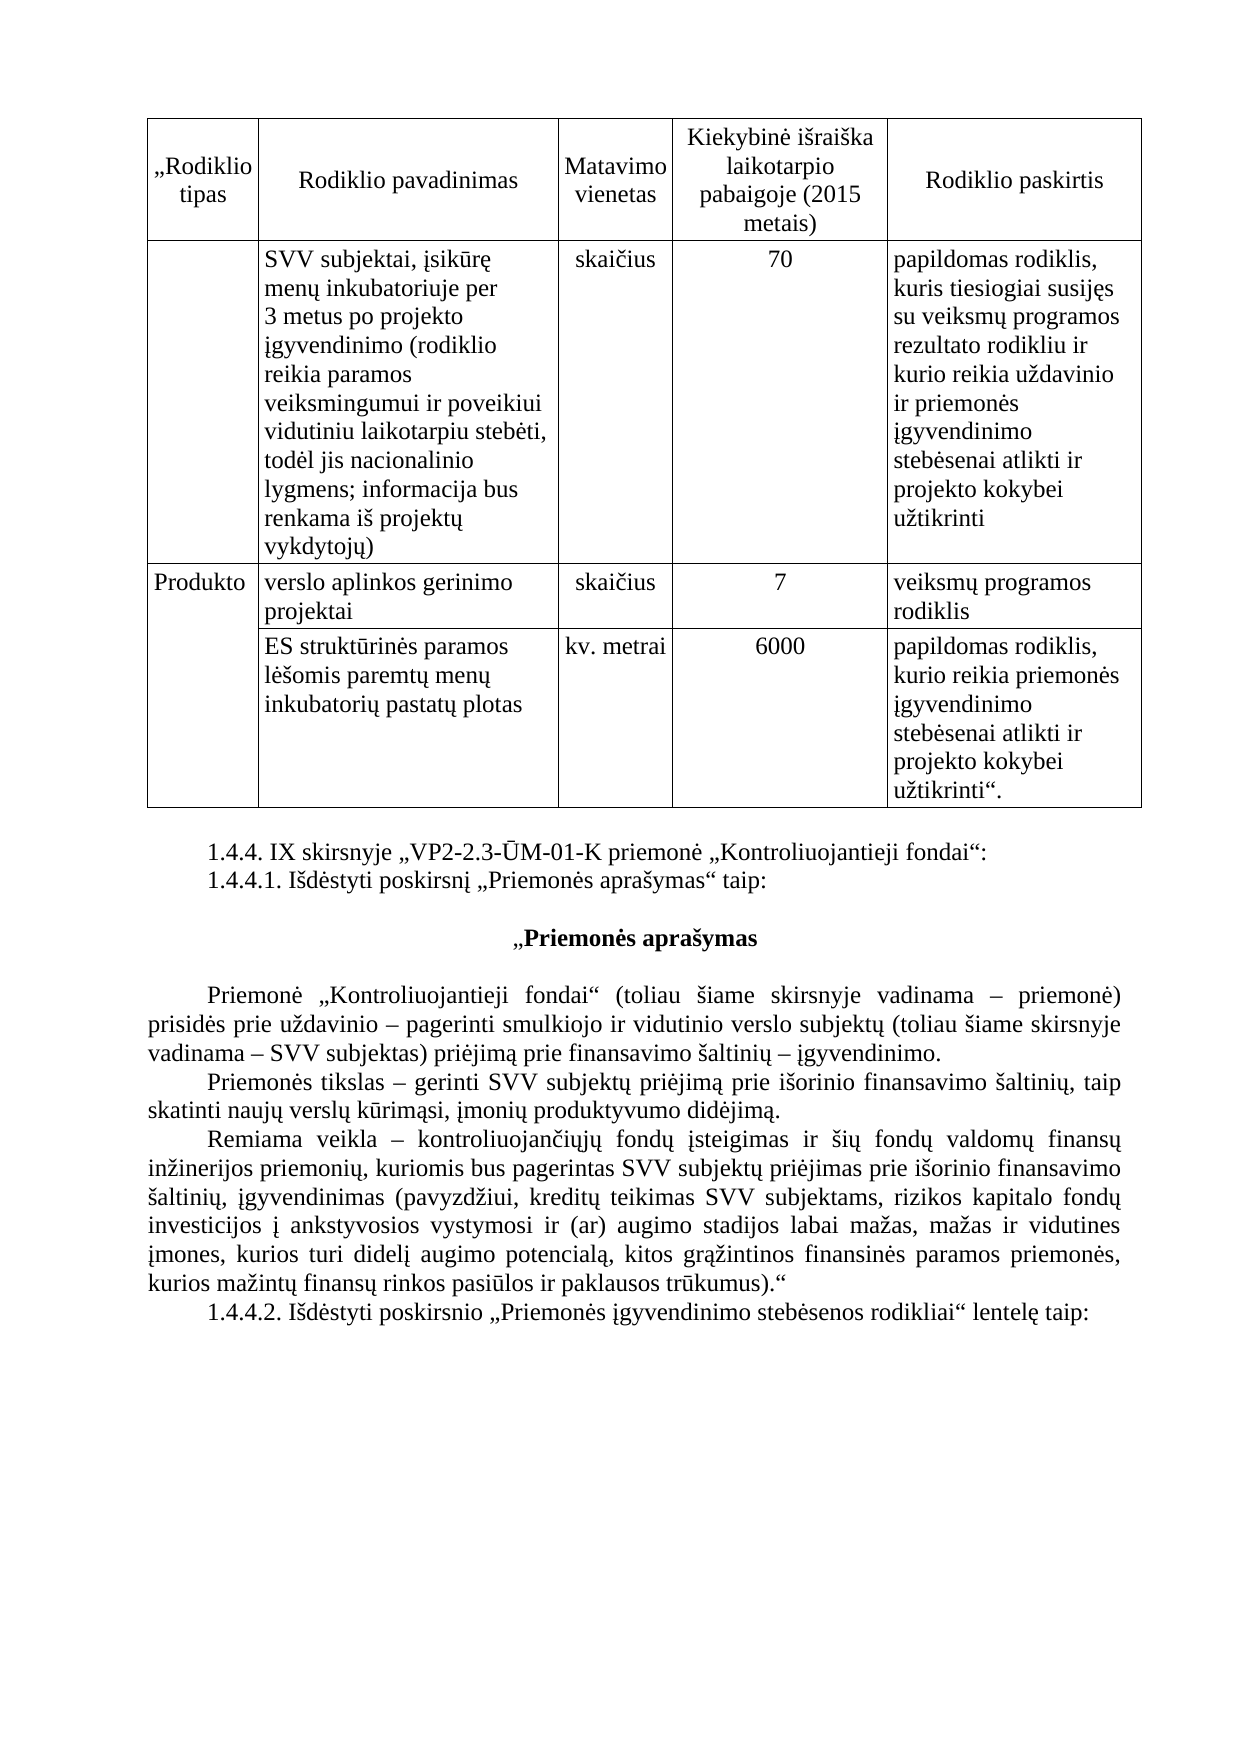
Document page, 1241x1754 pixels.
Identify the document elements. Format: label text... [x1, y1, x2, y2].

text Priemonės tikslas – gerinti SVV subjektų priėjimą prie išorinio finansavimo šaltinių, taip skatinti naujų verslų kūrimąsi, įmonių produktyvumo didėjimą. [148, 1067, 1122, 1124]
table_cell kv. metrai [559, 629, 672, 807]
table_cell papildomas rodiklis, kuris tiesiogiai susijęs su veiksmų programos rezultato rodikliu ir kurio reikia uždavinio ir priemonės įgyvendinimo stebėsenai atlikti ir projekto kokybei užtikrinti [888, 241, 1141, 563]
text 1.4.4.2. Išdėstyti poskirsnio „Priemonės įgyvendinimo stebėsenos rodikliai“ lentelę taip: [148, 1297, 1122, 1325]
text Remiama veikla – kontroliuojančiųjų fondų įsteigimas ir šių fondų valdomų finansų inžinerijos priemonių, kuriomis bus pagerintas SVV subjektų priėjimas prie išorinio finansavimo šaltinių, įgyvendinimas (pavyzdžiui, kreditų teikimas SVV subjektams, rizikos kapitalo fondų investicijos į ankstyvosios vystymosi ir (ar) augimo stadijos labai mažas, mažas ir vidutines įmones, kurios turi didelį augimo potencialą, kitos grąžintinos finansinės paramos priemonės, kurios mažintų finansų rinkos pasiūlos ir paklausos trūkumus).“ [148, 1124, 1122, 1297]
text 1.4.4. IX skirsnyje „VP2-2.3-ŪM-01-K priemonė „Kontroliuojantieji fondai“: [148, 837, 1122, 865]
table_cell papildomas rodiklis, kurio reikia priemonės įgyvendinimo stebėsenai atlikti ir projekto kokybei užtikrinti“. [888, 629, 1141, 807]
table_cell SVV subjektai, įsikūrę menų inkubatoriuje per 3 metus po projekto įgyvendinimo (rodiklio reikia paramos veiksmingumui ir poveikiui vidutiniu laikotarpiu stebėti, todėl jis nacionalinio lygmens; informacija bus renkama iš projektų vykdytojų) [259, 241, 558, 563]
table_cell [148, 241, 258, 563]
table_header Kiekybinė išraiška laikotarpio pabaigoje (2015 metais) [673, 119, 887, 240]
text Priemonė „Kontroliuojantieji fondai“ (toliau šiame skirsnyje vadinama – priemonė) prisidės prie uždavinio – pagerinti smulkiojo ir vidutinio verslo subjektų (toliau šiame skirsnyje vadinama – SVV subjektas) priėjimą prie finansavimo šaltinių – įgyvendinimo. [148, 980, 1122, 1067]
table_cell veiksmų programos rodiklis [888, 564, 1141, 627]
table_header „Rodiklio tipas [148, 119, 258, 240]
table_cell ES struktūrinės paramos lėšomis paremtų menų inkubatorių pastatų plotas [259, 629, 558, 807]
table_cell 70 [673, 241, 887, 563]
table_header Matavimo vienetas [559, 119, 672, 240]
table_header Rodiklio pavadinimas [259, 119, 558, 240]
table_cell skaičius [559, 241, 672, 563]
text 1.4.4.1. Išdėstyti poskirsnį „Priemonės aprašymas“ taip: [148, 865, 1122, 894]
table_cell 7 [673, 564, 887, 627]
table_cell verslo aplinkos gerinimo projektai [259, 564, 558, 627]
table_cell skaičius [559, 564, 672, 627]
table_cell 6000 [673, 629, 887, 807]
table_header Rodiklio paskirtis [888, 119, 1141, 240]
table_cell Produkto [148, 564, 258, 807]
text „Priemonės aprašymas [148, 923, 1122, 952]
